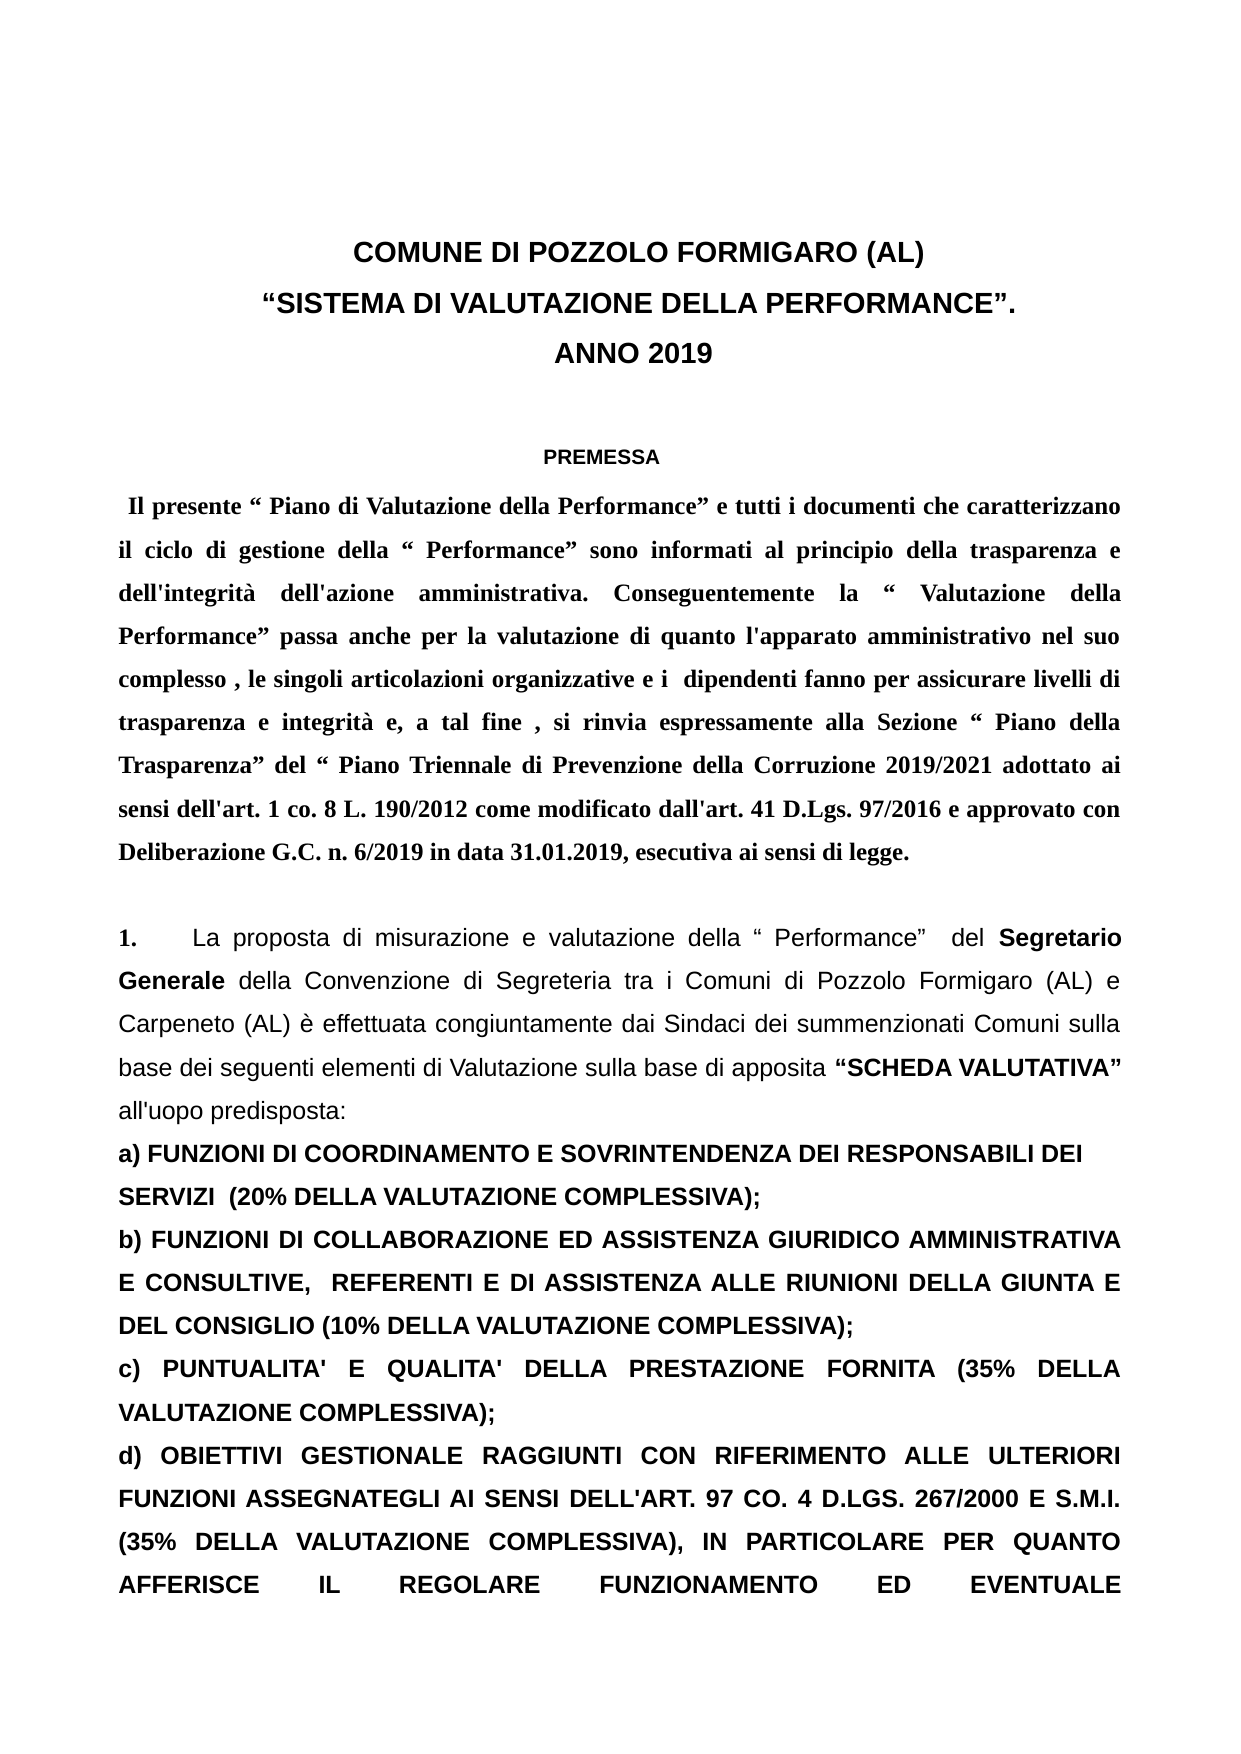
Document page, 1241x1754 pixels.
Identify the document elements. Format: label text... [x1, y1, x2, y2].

subtitle “SISTEMA DI VALUTAZIONE DELLA PERFORMANCE”. [156, 286, 1122, 319]
text d) OBIETTIVI GESTIONALE RAGGIUNTI CON RIFERIMENTO ALLE ULTERIORI FUNZIONI ASSEGNATEGLI AI SENSI DELL'ART. 97 CO. 4 D.LGS. 267/2000 E S.M.I. (35% DELLA VALUTAZIONE COMPLESSIVA), IN PARTICOLARE PER QUANTO AFFERISCE IL REGOLARE FUNZIONAMENTO ED EVENTUALE [118, 1441, 1122, 1599]
text ANNO 2019 [118, 336, 1122, 370]
subtitle COMUNE DI POZZOLO FORMIGARO (AL) [156, 236, 1122, 269]
text PREMESSA [118, 437, 1122, 470]
list La proposta di misurazione e valutazione della “ Performance” del Segretario Generale della Convenzione di Segreteria tra i Comuni di Pozzolo Formigaro (AL) e Carpeneto (AL) è effettuata congiuntamente dai Sindaci dei summenzionati Comuni sulla base dei seguenti elementi di Valutazione sulla base di apposita “SCHEDA VALUTATIVA” all'uopo predisposta: [118, 923, 1122, 1124]
text Il presente “ Piano di Valutazione della Performance” e tutti i documenti che caratterizzano il ciclo di gestione della “ Performance” sono informati al principio della trasparenza e dell'integrità dell'azione amministrativa. Conseguentemente la “ Valutazione della Performance” passa anche per la valutazione di quanto l'apparato amministrativo nel suo complesso , le singoli articolazioni organizzative e i dipendenti fanno per assicurare livelli di trasparenza e integrità e, a tal fine , si rinvia espressamente alla Sezione “ Piano della Trasparenza” del “ Piano Triennale di Prevenzione della Corruzione 2019/2021 adottato ai sensi dell'art. 1 co. 8 L. 190/2012 come modificato dall'art. 41 D.Lgs. 97/2016 e approvato con Deliberazione G.C. n. 6/2019 in data 31.01.2019, esecutiva ai sensi di legge. [118, 487, 1122, 866]
text c) PUNTUALITA' E QUALITA' DELLA PRESTAZIONE FORNITA (35% DELLA VALUTAZIONE COMPLESSIVA); [118, 1354, 1122, 1426]
text b) FUNZIONI DI COLLABORAZIONE ED ASSISTENZA GIURIDICO AMMINISTRATIVA E CONSULTIVE, REFERENTI E DI ASSISTENZA ALLE RIUNIONI DELLA GIUNTA E DEL CONSIGLIO (10% DELLA VALUTAZIONE COMPLESSIVA); [118, 1225, 1122, 1340]
text a) FUNZIONI DI COORDINAMENTO E SOVRINTENDENZA DEI RESPONSABILI DEI SERVIZI (20% DELLA VALUTAZIONE COMPLESSIVA); [118, 1139, 1122, 1211]
